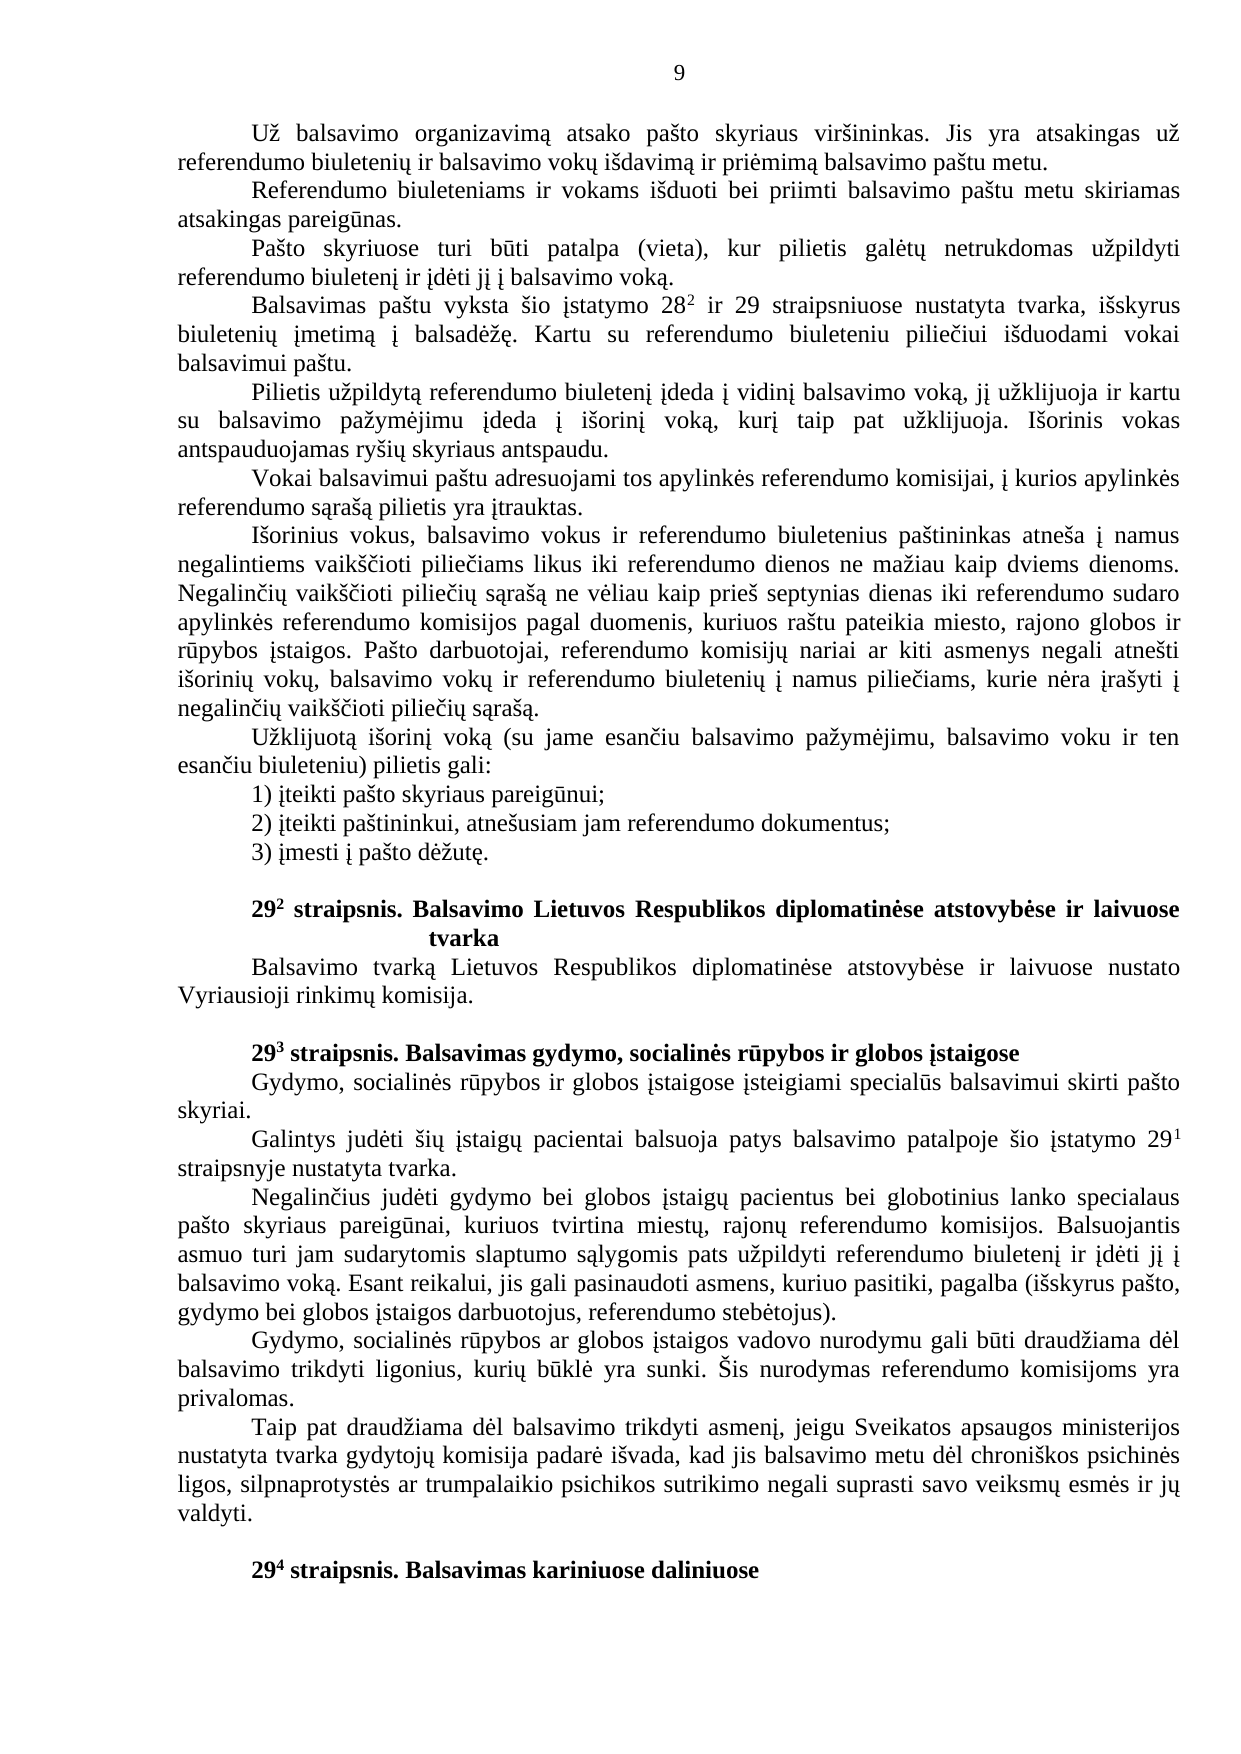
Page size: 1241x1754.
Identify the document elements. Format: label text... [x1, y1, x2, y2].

text 292 straipsnis. Balsavimo Lietuvos Respublikos diplomatinėse atstovybėse ir laivuose tvarka [251, 894, 1181, 952]
text Balsavimas paštu vyksta šio įstatymo 282 ir 29 straipsniuose nustatyta tvarka, išskyrus biuletenių įmetimą į balsadėžę. Kartu su referendumo biuleteniu piliečiui išduodami vokai balsavimui paštu. [177, 291, 1181, 377]
text Referendumo biuleteniams ir vokams išduoti bei priimti balsavimo paštu metu skiriamas atsakingas pareigūnas. [177, 176, 1181, 233]
text 3) įmesti į pašto dėžutę. [177, 837, 1181, 866]
text Taip pat draudžiama dėl balsavimo trikdyti asmenį, jeigu Sveikatos apsaugos ministerijos nustatyta tvarka gydytojų komisija padarė išvada, kad jis balsavimo metu dėl chroniškos psichinės ligos, silpnaprotystės ar trumpalaikio psichikos sutrikimo negali suprasti savo veiksmų esmės ir jų valdyti. [177, 1412, 1181, 1527]
text Vokai balsavimui paštu adresuojami tos apylinkės referendumo komisijai, į kurios apylinkės referendumo sąrašą pilietis yra įtrauktas. [177, 463, 1181, 521]
text Pilietis užpildytą referendumo biuletenį įdeda į vidinį balsavimo voką, jį užklijuoja ir kartu su balsavimo pažymėjimu įdeda į išorinį voką, kurį taip pat užklijuoja. Išorinis vokas antspauduojamas ryšių skyriaus antspaudu. [177, 377, 1181, 463]
text Užklijuotą išorinį voką (su jame esančiu balsavimo pažymėjimu, balsavimo voku ir ten esančiu biuleteniu) pilietis gali: [177, 722, 1181, 779]
text 2) įteikti paštininkui, atnešusiam jam referendumo dokumentus; [177, 808, 1181, 837]
text Pašto skyriuose turi būti patalpa (vieta), kur pilietis galėtų netrukdomas užpildyti referendumo biuletenį ir įdėti jį į balsavimo voką. [177, 233, 1181, 291]
text Gydymo, socialinės rūpybos ar globos įstaigos vadovo nurodymu gali būti draudžiama dėl balsavimo trikdyti ligonius, kurių būklė yra sunki. Šis nurodymas referendumo komisijoms yra privalomas. [177, 1326, 1181, 1412]
text Už balsavimo organizavimą atsako pašto skyriaus viršininkas. Jis yra atsakingas už referendumo biuletenių ir balsavimo vokų išdavimą ir priėmimą balsavimo paštu metu. [177, 118, 1181, 176]
text Galintys judėti šių įstaigų pacientai balsuoja patys balsavimo patalpoje šio įstatymo 291 straipsnyje nustatyta tvarka. [177, 1124, 1181, 1182]
text 293 straipsnis. Balsavimas gydymo, socialinės rūpybos ir globos įstaigose [251, 1038, 1181, 1067]
text 1) įteikti pašto skyriaus pareigūnui; [177, 779, 1181, 808]
text Balsavimo tvarką Lietuvos Respublikos diplomatinėse atstovybėse ir laivuose nustato Vyriausioji rinkimų komisija. [177, 952, 1181, 1009]
text Negalinčius judėti gydymo bei globos įstaigų pacientus bei globotinius lanko specialaus pašto skyriaus pareigūnai, kuriuos tvirtina miestų, rajonų referendumo komisijos. Balsuojantis asmuo turi jam sudarytomis slaptumo sąlygomis pats užpildyti referendumo biuletenį ir įdėti jį į balsavimo voką. Esant reikalui, jis gali pasinaudoti asmens, kuriuo pasitiki, pagalba (išskyrus pašto, gydymo bei globos įstaigos darbuotojus, referendumo stebėtojus). [177, 1182, 1181, 1326]
text Gydymo, socialinės rūpybos ir globos įstaigose įsteigiami specialūs balsavimui skirti pašto skyriai. [177, 1067, 1181, 1124]
text 294 straipsnis. Balsavimas kariniuose daliniuose [251, 1556, 1181, 1584]
text Išorinius vokus, balsavimo vokus ir referendumo biuletenius paštininkas atneša į namus negalintiems vaikščioti piliečiams likus iki referendumo dienos ne mažiau kaip dviems dienoms. Negalinčių vaikščioti piliečių sąrašą ne vėliau kaip prieš septynias dienas iki referendumo sudaro apylinkės referendumo komisijos pagal duomenis, kuriuos raštu pateikia miesto, rajono globos ir rūpybos įstaigos. Pašto darbuotojai, referendumo komisijų nariai ar kiti asmenys negali atnešti išorinių vokų, balsavimo vokų ir referendumo biuletenių į namus piliečiams, kurie nėra įrašyti į negalinčių vaikščioti piliečių sąrašą. [177, 521, 1181, 722]
